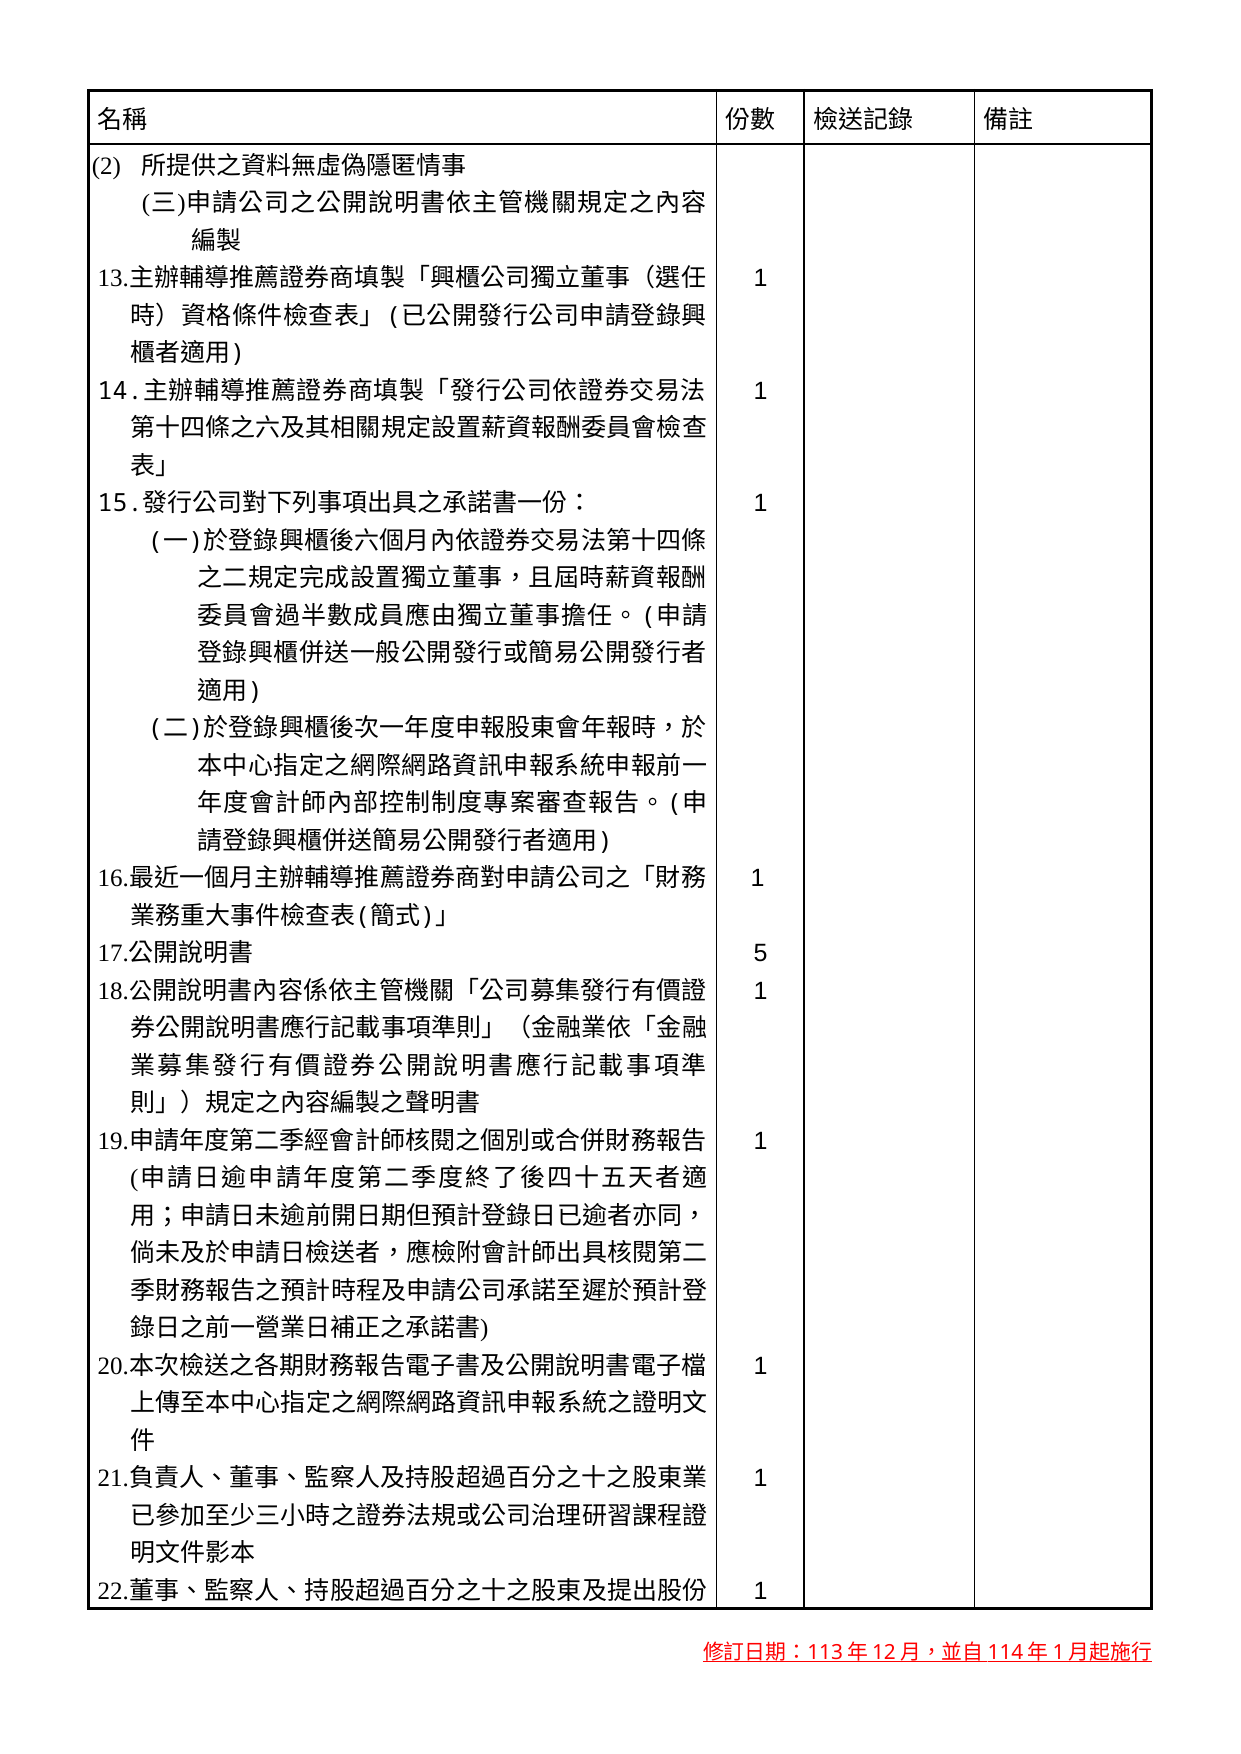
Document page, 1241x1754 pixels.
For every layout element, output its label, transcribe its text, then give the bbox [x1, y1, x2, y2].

table_header 備註 [975, 92, 1150, 143]
table_header 檢送記錄 [805, 92, 974, 143]
table_cell 1 1 1 1 5 1 1 1 1 1 [717, 145, 803, 1607]
table_cell [975, 145, 1150, 1607]
table_cell [805, 145, 974, 1607]
table_header 名稱 [90, 92, 716, 143]
table_cell 1.興櫃股票櫃檯買賣申請書 2.最近經濟部變更登記核准函及變更登記表影本 3.最近一次股票公開發行經主管機關或本中心申報生效文件影本(已公開發行公司申請登錄興櫃者適用) 4.證券業、期貨業、金融業及保險業應檢送目的事業主管機關同意函影本 5.董事會決議股票申請登錄為櫃檯買賣之議事錄影本 6.興櫃股票櫃檯買賣契約 7.申請公司與證券商簽訂輔導股票上櫃或上市契約影本 8.無實體發行有價證券(包括普通股、特別股、公司債、可轉換公司債、附認股權公司債、交換公司債等)之證明文件。請核對最近期之資產負債表有無下列科目，以確認申請公司除發行普通股外，有無發行其他有價證券： 發行特別股 一般特別股(資產負債表列特別股股本)。 強制贖回特別股(資產負債表列特別股負債-流動、特別股負債-非流動)。 發行公司債、可轉換公司債、附認股權公司債、交換公司債(資產負債表列應付公司債、一年或一營業週期內到期長期負債、債券換股權利證書、資本公積-認股權、資本公積-轉換公司債轉換溢價、資本公積-轉換公司債應付利息補償金等)。 9.股務代理契約影本；專業股務代理機構或股務單位，經臺灣集中保管結算所股份有限公司出具符合規定之證明文件 10.申請公司就申請書及其附件所載事項，無虛偽、隱匿之聲明書 11.二家以上輔導推薦證券商之推薦書(須註明主辦及協辦輔導推薦證券商) 12.輔導推薦證券商對下列各項之聲明書： 符合本中心證券商營業處所買賣興櫃股票審查準則第九條及第十條規定 所提供之資料無虛偽隱匿情事 (三)申請公司之公開說明書依主管機關規定之內容編製 13.主辦輔導推薦證券商填製「興櫃公司獨立董事（選任時）資格條件檢查表」(已公開發行公司申請登錄興櫃者適用) 14.主辦輔導推薦證券商填製「發行公司依證券交易法第十四條之六及其相關規定設置薪資報酬委員會檢查表」 15.發行公司對下列事項出具之承諾書一份： (一)於登錄興櫃後六個月內依證券交易法第十四條之二規定完成設置獨立董事，且屆時薪資報酬委員會過半數成員應由獨立董事擔任。(申請登錄興櫃併送一般公開發行或簡易公開發行者適用) (二)於登錄興櫃後次一年度申報股東會年報時，於本中心指定之網際網路資訊申報系統申報前一年度會計師內部控制制度專案審查報告。(申請登錄興櫃併送簡易公開發行者適用) 16.最近一個月主辦輔導推薦證券商對申請公司之「財務業務重大事件檢查表(簡式)」 17.公開說明書 18.公開說明書內容係依主管機關「公司募集發行有價證券公開說明書應行記載事項準則」（金融業依「金融業募集發行有價證券公開說明書應行記載事項準則」）規定之內容編製之聲明書 19.申請年度第二季經會計師核閱之個別或合併財務報告 (申請日逾申請年度第二季度終了後四十五天者適用；申請日未逾前開日期但預計登錄日已逾者亦同，倘未及於申請日檢送者，應檢附會計師出具核閱第二季財務報告之預計時程及申請公司承諾至遲於預計登錄日之前一營業日補正之承諾書) 20.本次檢送之各期財務報告電子書及公開說明書電子檔上傳至本中心指定之網際網路資訊申報系統之證明文件 21.負責人、董事、監察人及持股超過百分之十之股東業已參加至少三小時之證券法規或公司治理研習課程證明文件影本 22.董事、監察人、持股超過百分之十之股東及提出股份供輔導推薦證券商認購之股東如與他人訂有股份附買回條件之協議者，在申請日仍屬有效之協議等相關資料 23.依本中心所訂格式之內部人資料 24. 股票面額非屬新臺幣10元者，主辦輔導推薦證券商於股票開始櫃檯買賣前預計辦理之宣導計畫 25.申請公司為其董事及監察人投保責任保險之相關證明文件一份 26. 股東會電子投票事務委任合約書影本 27.載明下列事項之公司章程： (一)將電子方式列為股東表決權行使管道之一。 (二)董事及監察人選舉採候選人提名制度。 28.其他必要之證明文件或資料 [90, 145, 716, 1607]
table_header 份數 [717, 92, 803, 143]
